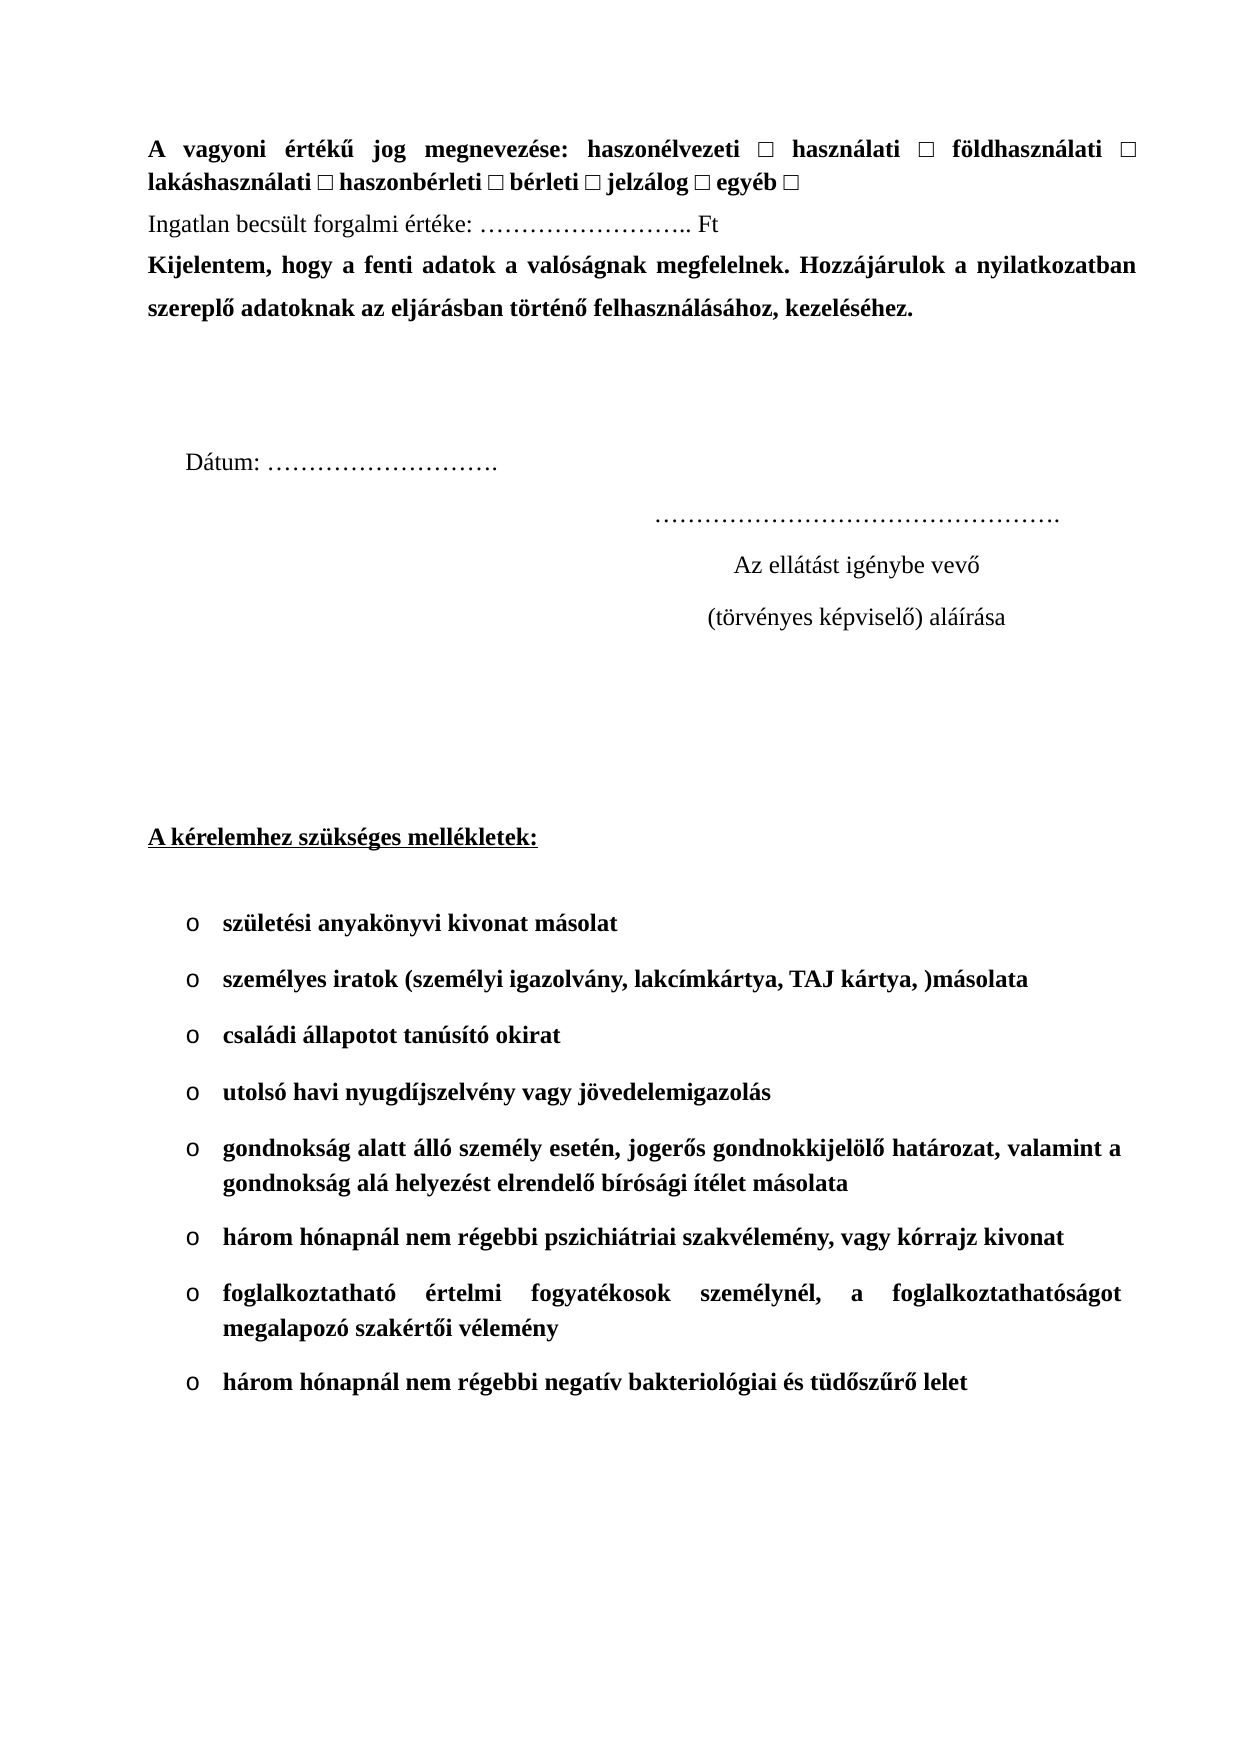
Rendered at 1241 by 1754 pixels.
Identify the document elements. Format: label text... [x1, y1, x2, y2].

list három hónapnál nem régebbi pszichiátriai szakvélemény, vagy kórrajz kivonat [185, 1222, 1122, 1253]
text Az ellátást igénybe vevő [591, 550, 1122, 579]
list utolsó havi nyugdíjszelvény vagy jövedelemigazolás [185, 1077, 1122, 1107]
list személyes iratok (személyi igazolvány, lakcímkártya, TAJ kártya, )másolata [185, 964, 1122, 995]
text A vagyoni értékű jog megnevezése: haszonélvezeti □ használati □ földhasználati □ lakáshasználati □ haszonbérleti □ bérleti □ jelzálog □ egyéb □ [148, 134, 1137, 196]
list három hónapnál nem régebbi negatív bakteriológiai és tüdőszűrő lelet [185, 1367, 1122, 1398]
list születési anyakönyvi kivonat másolat [185, 908, 1122, 939]
list foglalkoztatható értelmi fogyatékosok személynél, a foglalkoztathatóságot megalapozó szakértői vélemény [185, 1278, 1122, 1342]
list gondnokság alatt álló személy esetén, jogerős gondnokkijelölő határozat, valamint a gondnokság alá helyezést elrendelő bírósági ítélet másolata [185, 1133, 1122, 1197]
list családi állapotot tanúsító okirat [185, 1020, 1122, 1051]
text …………………………………………. [591, 499, 1122, 528]
text A kérelemhez szükséges mellékletek: [148, 822, 1122, 850]
text Kijelentem, hogy a fenti adatok a valóságnak megfelelnek. Hozzájárulok a nyilatkozatban szereplő adatoknak az eljárásban történő felhasználásához, kezeléséhez. [148, 250, 1137, 322]
text Ingatlan becsült forgalmi értéke: …………………….. Ft [148, 209, 1137, 237]
text (törvényes képviselő) aláírása [591, 602, 1122, 631]
text Dátum: ………………………. [185, 447, 1122, 476]
